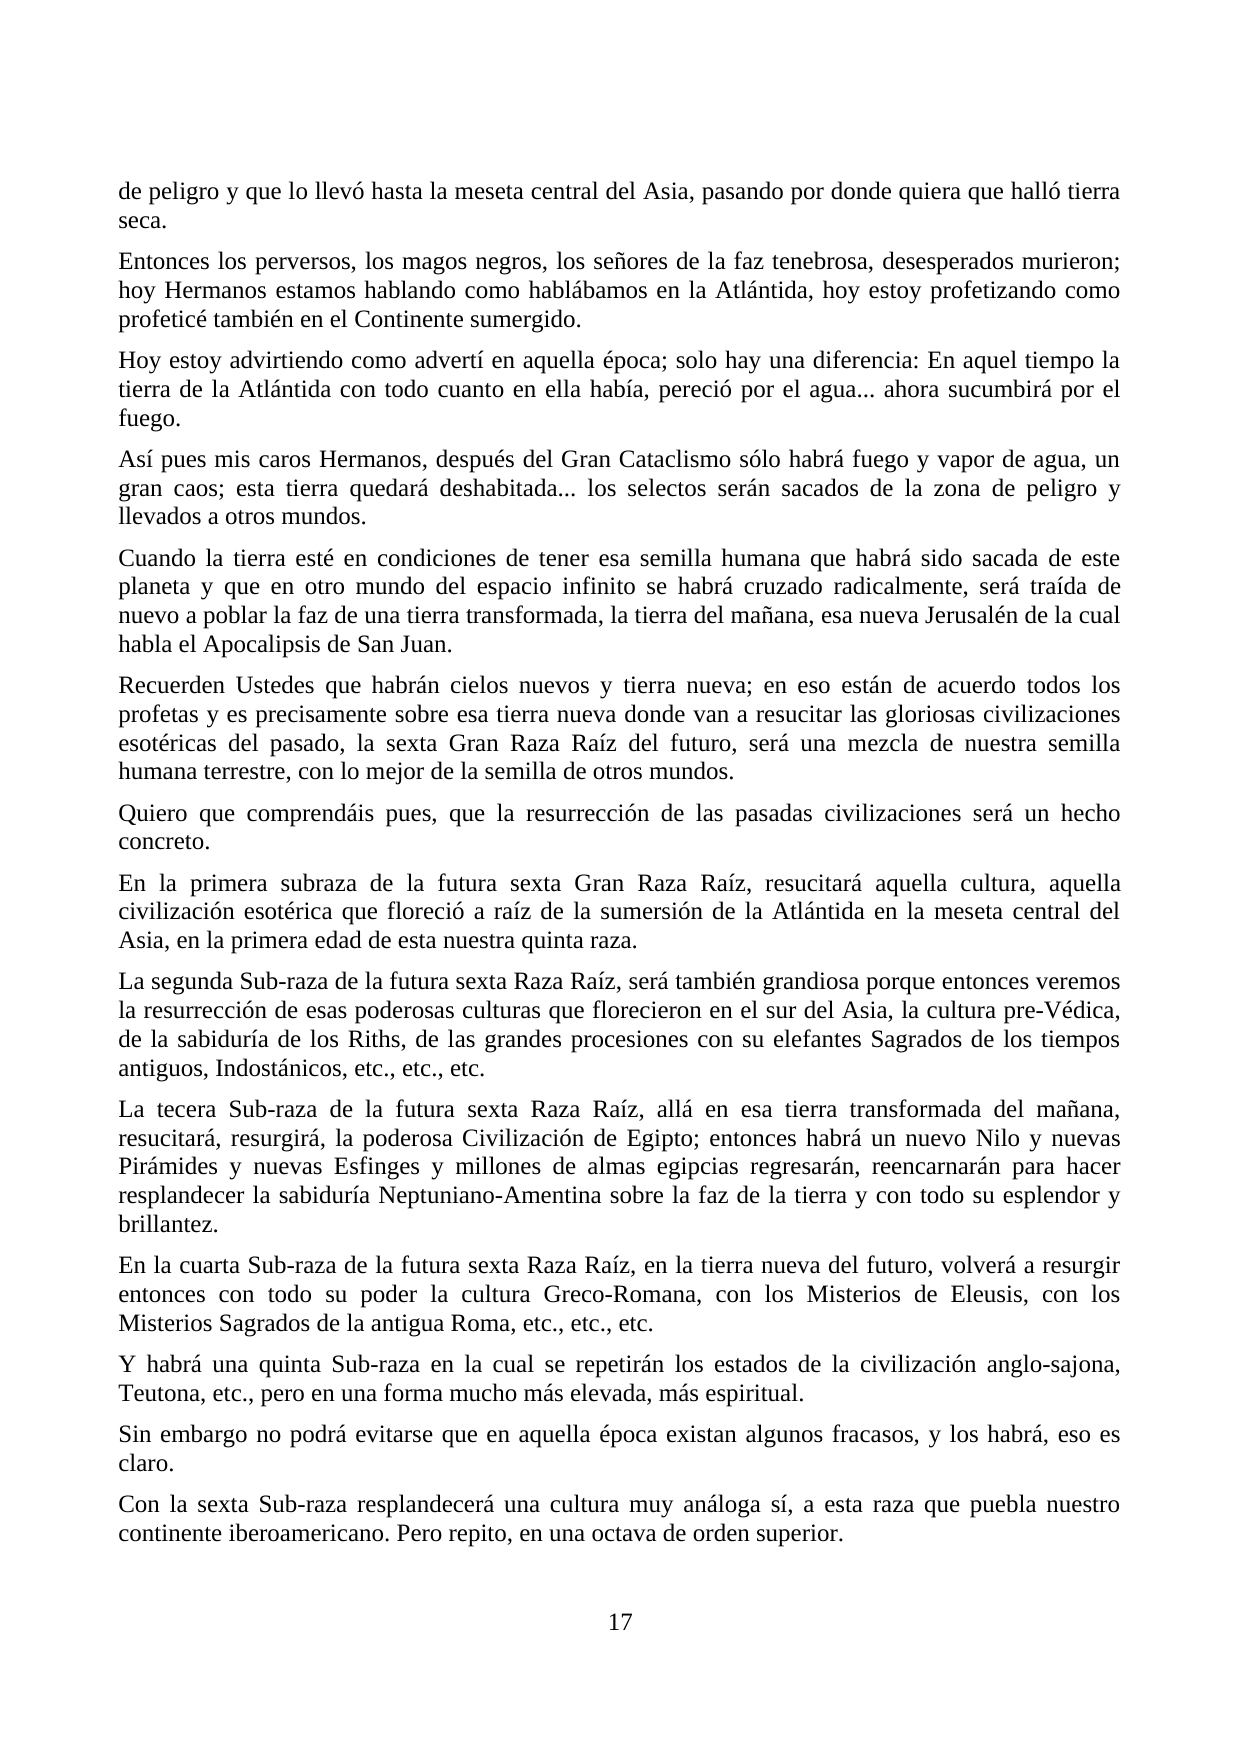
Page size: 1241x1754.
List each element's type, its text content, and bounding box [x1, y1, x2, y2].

text Cuando la tierra esté en condiciones de tener esa semilla humana que habrá sido sacada de este planeta y que en otro mundo del espacio infinito se habrá cruzado radicalmente, será traída de nuevo a poblar la faz de una tierra transformada, la tierra del mañana, esa nueva Jerusalén de la cual habla el Apocalipsis de San Juan. [118, 543, 1122, 658]
text Recuerden Ustedes que habrán cielos nuevos y tierra nueva; en eso están de acuerdo todos los profetas y es precisamente sobre esa tierra nueva donde van a resucitar las gloriosas civilizaciones esotéricas del pasado, la sexta Gran Raza Raíz del futuro, será una mezcla de nuestra semilla humana terrestre, con lo mejor de la semilla de otros mundos. [118, 670, 1122, 785]
text Así pues mis caros Hermanos, después del Gran Cataclismo sólo habrá fuego y vapor de agua, un gran caos; esta tierra quedará deshabitada... los selectos serán sacados de la zona de peligro y llevados a otros mundos. [118, 444, 1122, 530]
text Y habrá una quinta Sub-raza en la cual se repetirán los estados de la civilización anglo-sajona, Teutona, etc., pero en una forma mucho más elevada, más espiritual. [118, 1349, 1122, 1406]
text de peligro y que lo llevó hasta la meseta central del Asia, pasando por donde quiera que halló tierra seca. [118, 176, 1122, 234]
text Sin embargo no podrá evitarse que en aquella época existan algunos fracasos, y los habrá, eso es claro. [118, 1419, 1122, 1476]
text En la primera subraza de la futura sexta Gran Raza Raíz, resucitará aquella cultura, aquella civilización esotérica que floreció a raíz de la sumersión de la Atlántida en la meseta central del Asia, en la primera edad de esta nuestra quinta raza. [118, 868, 1122, 954]
text La segunda Sub-raza de la futura sexta Raza Raíz, será también grandiosa porque entonces veremos la resurrección de esas poderosas culturas que florecieron en el sur del Asia, la cultura pre-Védica, de la sabiduría de los Riths, de las grandes procesiones con su elefantes Sagrados de los tiempos antiguos, Indostánicos, etc., etc., etc. [118, 966, 1122, 1081]
text Hoy estoy advirtiendo como advertí en aquella época; solo hay una diferencia: En aquel tiempo la tierra de la Atlántida con todo cuanto en ella había, pereció por el agua... ahora sucumbirá por el fuego. [118, 345, 1122, 431]
text La tecera Sub-raza de la futura sexta Raza Raíz, allá en esa tierra transformada del mañana, resucitará, resurgirá, la poderosa Civilización de Egipto; entonces habrá un nuevo Nilo y nuevas Pirámides y nuevas Esfinges y millones de almas egipcias regresarán, reencarnarán para hacer resplandecer la sabiduría Neptuniano-Amentina sobre la faz de la tierra y con todo su esplendor y brillantez. [118, 1094, 1122, 1238]
text Con la sexta Sub-raza resplandecerá una cultura muy análoga sí, a esta raza que puebla nuestro continente iberoamericano. Pero repito, en una octava de orden superior. [118, 1489, 1122, 1546]
text Quiero que comprendáis pues, que la resurrección de las pasadas civilizaciones será un hecho concreto. [118, 798, 1122, 855]
text En la cuarta Sub-raza de la futura sexta Raza Raíz, en la tierra nueva del futuro, volverá a resurgir entonces con todo su poder la cultura Greco-Romana, con los Misterios de Eleusis, con los Misterios Sagrados de la antigua Roma, etc., etc., etc. [118, 1250, 1122, 1336]
text Entonces los perversos, los magos negros, los señores de la faz tenebrosa, desesperados murieron; hoy Hermanos estamos hablando como hablábamos en la Atlántida, hoy estoy profetizando como profeticé también en el Continente sumergido. [118, 246, 1122, 333]
